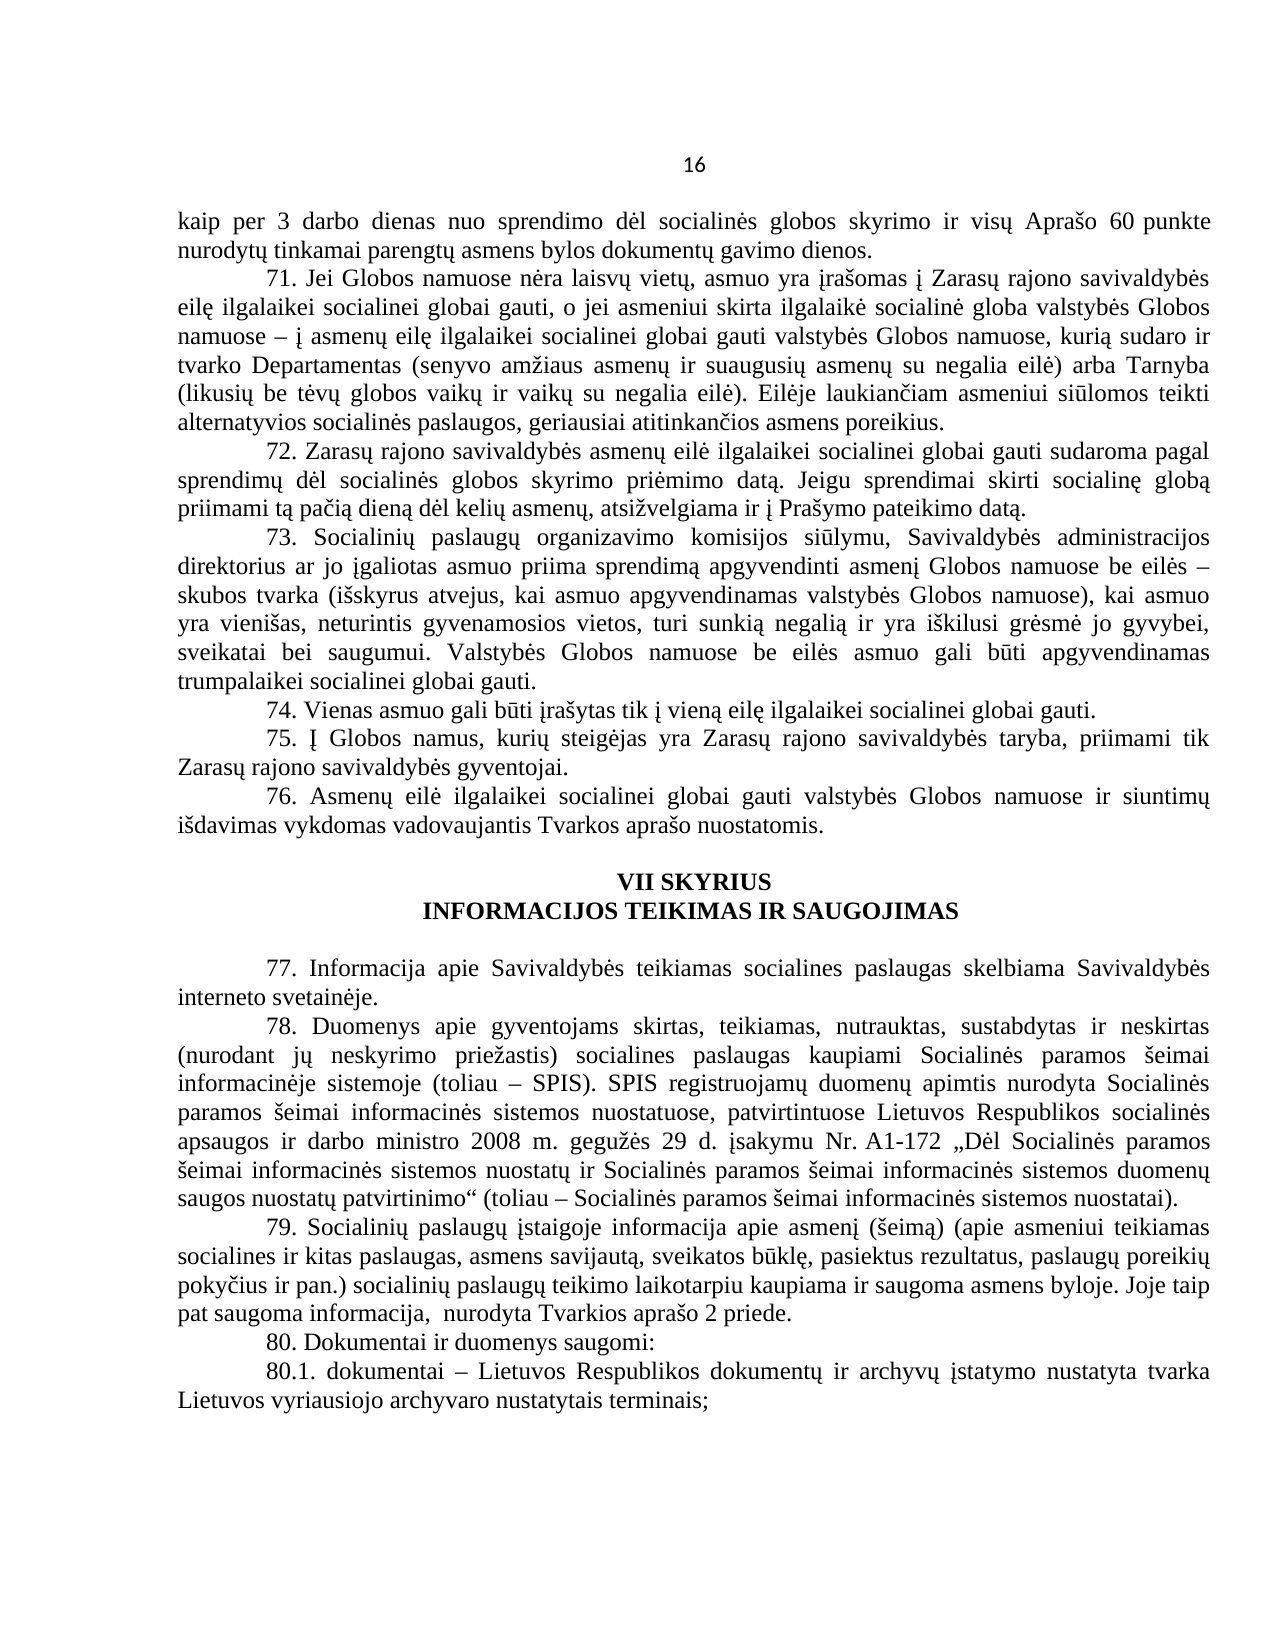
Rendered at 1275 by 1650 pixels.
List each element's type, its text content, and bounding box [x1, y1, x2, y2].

text 80. Dokumentai ir duomenys saugomi: [177, 1327, 1211, 1356]
text 77. Informacija apie Savivaldybės teikiamas socialines paslaugas skelbiama Savivaldybės interneto svetainėje. [177, 953, 1211, 1011]
text 72. Zarasų rajono savivaldybės asmenų eilė ilgalaikei socialinei globai gauti sudaroma pagal sprendimų dėl socialinės globos skyrimo priėmimo datą. Jeigu sprendimai skirti socialinę globą priimami tą pačią dieną dėl kelių asmenų, atsižvelgiama ir į Prašymo pateikimo datą. [177, 436, 1211, 522]
text INFORMACIJOS TEIKIMAS IR SAUGOJIMAS [177, 896, 1211, 925]
text 79. Socialinių paslaugų įstaigoje informacija apie asmenį (šeimą) (apie asmeniui teikiamas socialines ir kitas paslaugas, asmens savijautą, sveikatos būklę, pasiektus rezultatus, paslaugų poreikių pokyčius ir pan.) socialinių paslaugų teikimo laikotarpiu kaupiama ir saugoma asmens byloje. Joje taip pat saugoma informacija, nurodyta Tvarkios aprašo 2 priede. [177, 1212, 1211, 1327]
text 73. Socialinių paslaugų organizavimo komisijos siūlymu, Savivaldybės administracijos direktorius ar jo įgaliotas asmuo priima sprendimą apgyvendinti asmenį Globos namuose be eilės – skubos tvarka (išskyrus atvejus, kai asmuo apgyvendinamas valstybės Globos namuose), kai asmuo yra vienišas, neturintis gyvenamosios vietos, turi sunkią negalią ir yra iškilusi grėsmė jo gyvybei, sveikatai bei saugumui. Valstybės Globos namuose be eilės asmuo gali būti apgyvendinamas trumpalaikei socialinei globai gauti. [177, 522, 1211, 695]
text VII SKYRIUS [177, 867, 1211, 896]
text 74. Vienas asmuo gali būti įrašytas tik į vieną eilę ilgalaikei socialinei globai gauti. [177, 695, 1211, 723]
text 71. Jei Globos namuose nėra laisvų vietų, asmuo yra įrašomas į Zarasų rajono savivaldybės eilę ilgalaikei socialinei globai gauti, o jei asmeniui skirta ilgalaikė socialinė globa valstybės Globos namuose – į asmenų eilę ilgalaikei socialinei globai gauti valstybės Globos namuose, kurią sudaro ir tvarko Departamentas (senyvo amžiaus asmenų ir suaugusių asmenų su negalia eilė) arba Tarnyba (likusių be tėvų globos vaikų ir vaikų su negalia eilė). Eilėje laukiančiam asmeniui siūlomos teikti alternatyvios socialinės paslaugos, geriausiai atitinkančios asmens poreikius. [177, 263, 1211, 436]
text 76. Asmenų eilė ilgalaikei socialinei globai gauti valstybės Globos namuose ir siuntimų išdavimas vykdomas vadovaujantis Tvarkos aprašo nuostatomis. [177, 781, 1211, 838]
text 75. Į Globos namus, kurių steigėjas yra Zarasų rajono savivaldybės taryba, priimami tik Zarasų rajono savivaldybės gyventojai. [177, 723, 1211, 781]
text 80.1. dokumentai – Lietuvos Respublikos dokumentų ir archyvų įstatymo nustatyta tvarka Lietuvos vyriausiojo archyvaro nustatytais terminais; [177, 1356, 1211, 1413]
text 78. Duomenys apie gyventojams skirtas, teikiamas, nutrauktas, sustabdytas ir neskirtas (nurodant jų neskyrimo priežastis) socialines paslaugas kaupiami Socialinės paramos šeimai informacinėje sistemoje (toliau – SPIS). SPIS registruojamų duomenų apimtis nurodyta Socialinės paramos šeimai informacinės sistemos nuostatuose, patvirtintuose Lietuvos Respublikos socialinės apsaugos ir darbo ministro 2008 m. gegužės 29 d. įsakymu Nr. A1‑172 „Dėl Socialinės paramos šeimai informacinės sistemos nuostatų ir Socialinės paramos šeimai informacinės sistemos duomenų saugos nuostatų patvirtinimo“ (toliau ‒ Socialinės paramos šeimai informacinės sistemos nuostatai). [177, 1011, 1211, 1212]
text kaip per 3 darbo dienas nuo sprendimo dėl socialinės globos skyrimo ir visų Aprašo 60 punkte nurodytų tinkamai parengtų asmens bylos dokumentų gavimo dienos. [177, 206, 1211, 263]
